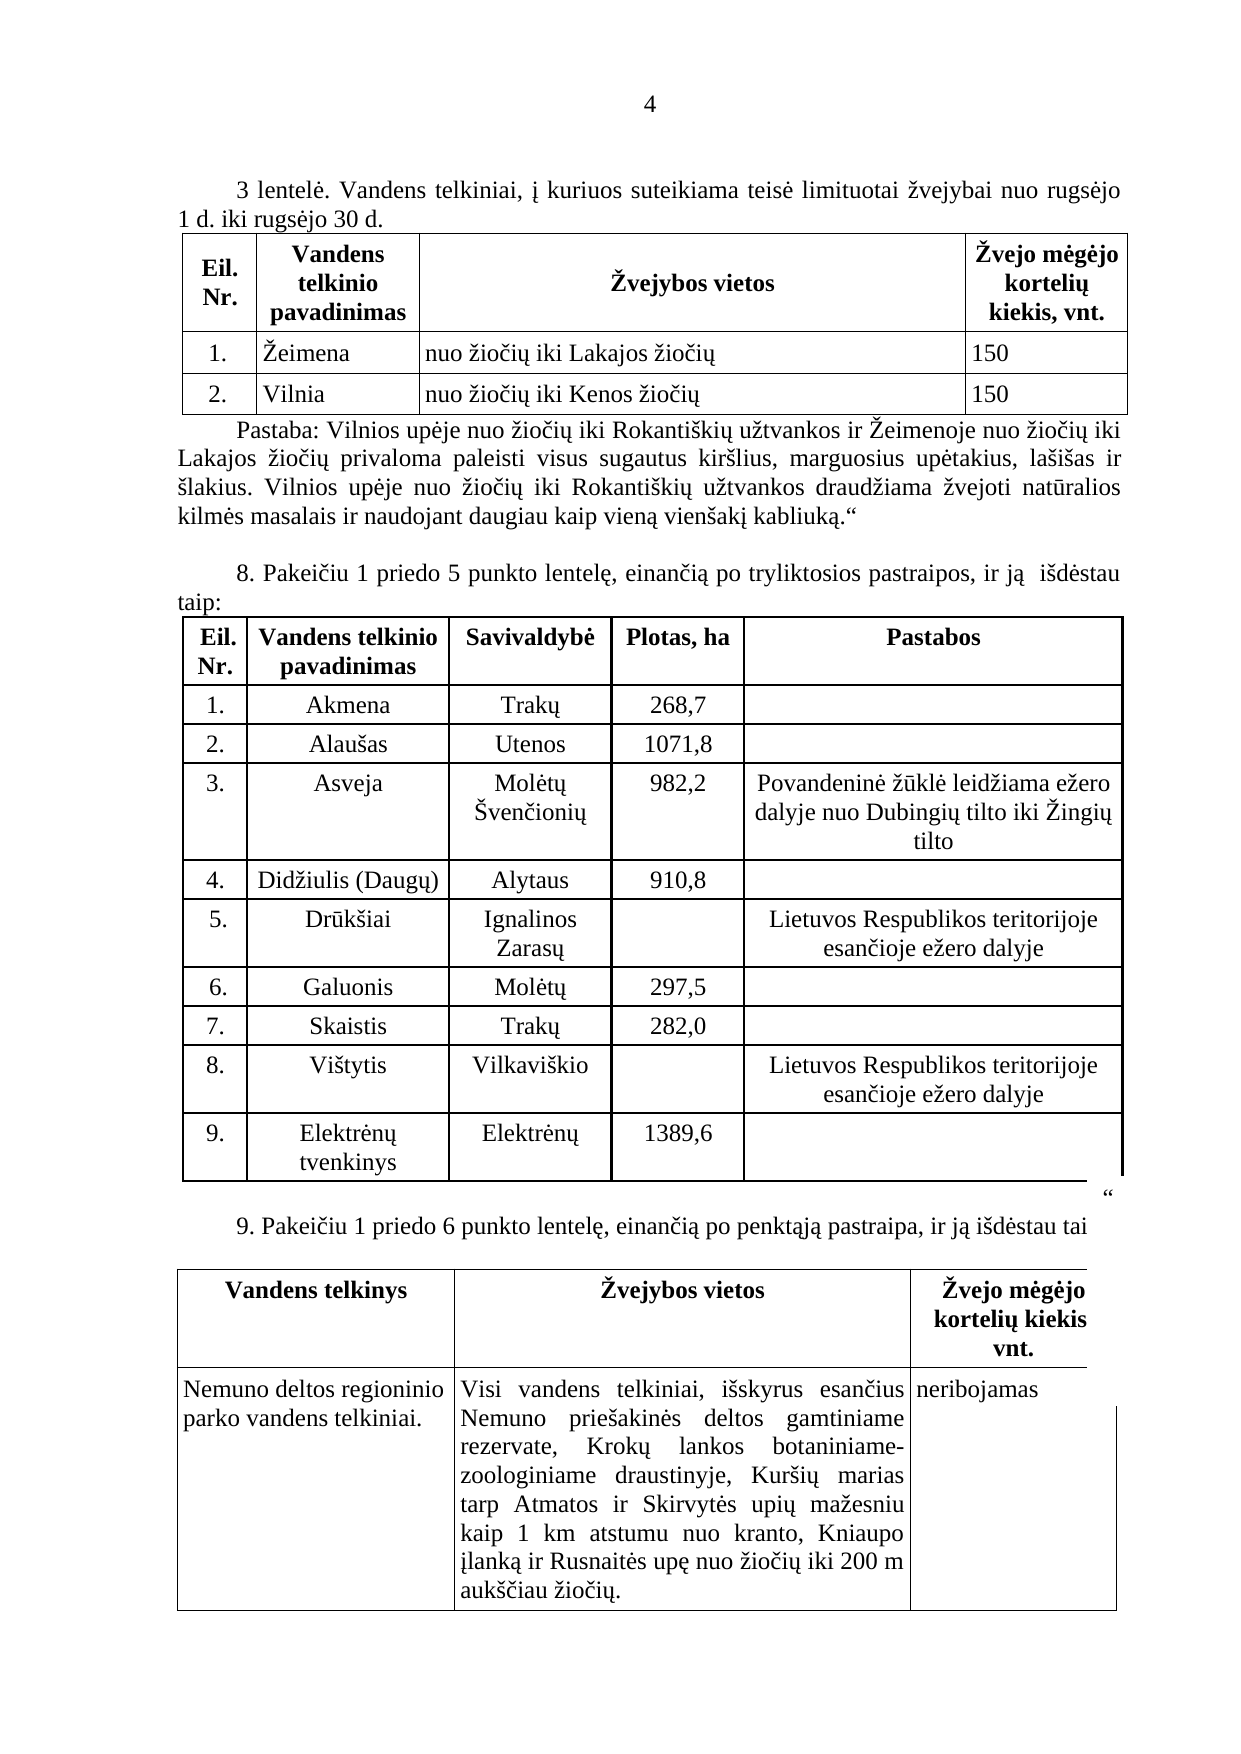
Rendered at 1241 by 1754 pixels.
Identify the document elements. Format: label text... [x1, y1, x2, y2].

table_cell Elektrėnų [450, 1114, 610, 1180]
table_header Žvejybos vietos [420, 234, 965, 331]
table_cell Lietuvos Respublikos teritorijoje esančioje ežero dalyje [745, 900, 1121, 966]
table_cell [613, 900, 743, 966]
table_cell Molėtų [450, 968, 610, 1005]
table_cell 5. [184, 900, 246, 966]
table_cell 150 [966, 332, 1127, 372]
table_header Savivaldybė [450, 618, 610, 684]
text 9. Pakeičiu 1 priedo 6 punkto lentelę, einančią po penktąją pastraipa, ir ją išdėstau taip: [177, 1211, 1088, 1240]
table_cell [745, 686, 1121, 723]
table_cell 7. [184, 1007, 246, 1044]
table_cell Utenos [450, 725, 610, 762]
table_cell Alytaus [450, 861, 610, 898]
text 8. Pakeičiu 1 priedo 5 punkto lentelę, einančią po tryliktosios pastraipos, ir ją išdėstau taip: [177, 558, 1122, 616]
table_cell [613, 1046, 743, 1112]
table_cell 982,2 [613, 764, 743, 859]
table_cell 9. [184, 1114, 246, 1180]
table_cell 268,7 [613, 686, 743, 723]
table_cell 1389,6 [613, 1114, 743, 1180]
table_cell 297,5 [613, 968, 743, 1005]
table_cell Nemuno deltos regioninio parko vandens telkiniai. [178, 1368, 454, 1610]
table_header Vandens telkinio pavadinimas [257, 234, 419, 331]
table_cell 8. [184, 1046, 246, 1112]
text Pastaba: Vilnios upėje nuo žiočių iki Rokantiškių užtvankos ir Žeimenoje nuo žiočių iki Lakajos žiočių privaloma paleisti visus sugautus kiršlius, marguosius upėtakius, lašišas ir šlakius. Vilnios upėje nuo žiočių iki Rokantiškių užtvankos draudžiama žvejoti natūralios kilmės masalais ir naudojant daugiau kaip vieną vienšakį kabliuką.“ [177, 415, 1122, 530]
table_cell neribojamas [911, 1368, 1116, 1610]
table_cell 6. [184, 968, 246, 1005]
table_cell [745, 1007, 1121, 1044]
table_cell 282,0 [613, 1007, 743, 1044]
table_cell Didžiulis (Daugų) [248, 861, 448, 898]
table_header Eil. Nr. [183, 234, 256, 331]
table_cell Elektrėnų tvenkinys [248, 1114, 448, 1180]
table_cell Visi vandens telkiniai, išskyrus esančius Nemuno priešakinės deltos gamtiniame rezervate, Krokų lankos botaniniame-zoologiniame draustinyje, Kuršių marias tarp Atmatos ir Skirvytės upių mažesniu kaip 1 km atstumu nuo kranto, Kniaupo įlanką ir Rusnaitės upę nuo žiočių iki 200 m aukščiau žiočių. [455, 1368, 910, 1610]
table_cell nuo žiočių iki Kenos žiočių [420, 374, 965, 414]
table_cell Lietuvos Respublikos teritorijoje esančioje ežero dalyje [745, 1046, 1121, 1112]
table_cell nuo žiočių iki Lakajos žiočių [420, 332, 965, 372]
table_header Plotas, ha [613, 618, 743, 684]
table_header Vandens telkinys [178, 1270, 454, 1367]
table_cell 4. [184, 861, 246, 898]
table_cell [745, 1114, 1133, 1406]
table_header Pastabos [745, 618, 1121, 684]
table_cell Galuonis [248, 968, 448, 1005]
table_cell Trakų [450, 686, 610, 723]
table_cell Ignalinos Zarasų [450, 900, 610, 966]
text 3 lentelė. Vandens telkiniai, į kuriuos suteikiama teisė limituotai žvejybai nuo rugsėjo 1 d. iki rugsėjo 30 d. [177, 175, 1122, 232]
table_cell Trakų [450, 1007, 610, 1044]
table_header Vandens telkinio pavadinimas [248, 618, 448, 684]
table_cell 1071,8 [613, 725, 743, 762]
table_cell Žeimena [257, 332, 419, 372]
table_cell Vilnia [257, 374, 419, 414]
table_cell Asveja [248, 764, 448, 859]
table_cell [745, 968, 1121, 1005]
table_cell 2. [184, 725, 246, 762]
table_cell 2. [183, 374, 256, 414]
table_cell Vilkaviškio [450, 1046, 610, 1112]
table_cell Vištytis [248, 1046, 448, 1112]
table_cell 3. [184, 764, 246, 859]
table_cell 150 [966, 374, 1127, 414]
table_cell Alaušas [248, 725, 448, 762]
table_cell Povandeninė žūklė leidžiama ežero dalyje nuo Dubingių tilto iki Žingių tilto [745, 764, 1121, 859]
table_header Žvejo mėgėjo kortelių kiekis, vnt. [966, 234, 1127, 331]
table_header Žvejybos vietos [455, 1270, 910, 1367]
table_cell Molėtų Švenčionių [450, 764, 610, 859]
table_cell 910,8 [613, 861, 743, 898]
table_cell [745, 725, 1121, 762]
table_header Žvejo mėgėjo kortelių kiekis, vnt. [911, 1270, 1088, 1367]
table_cell Akmena [248, 686, 448, 723]
table_header Eil. Nr. [184, 618, 246, 684]
table_cell Skaistis [248, 1007, 448, 1044]
table_cell 1. [184, 686, 246, 723]
table_cell 1. [183, 332, 256, 372]
table_cell Drūkšiai [248, 900, 448, 966]
table_cell [745, 861, 1121, 898]
